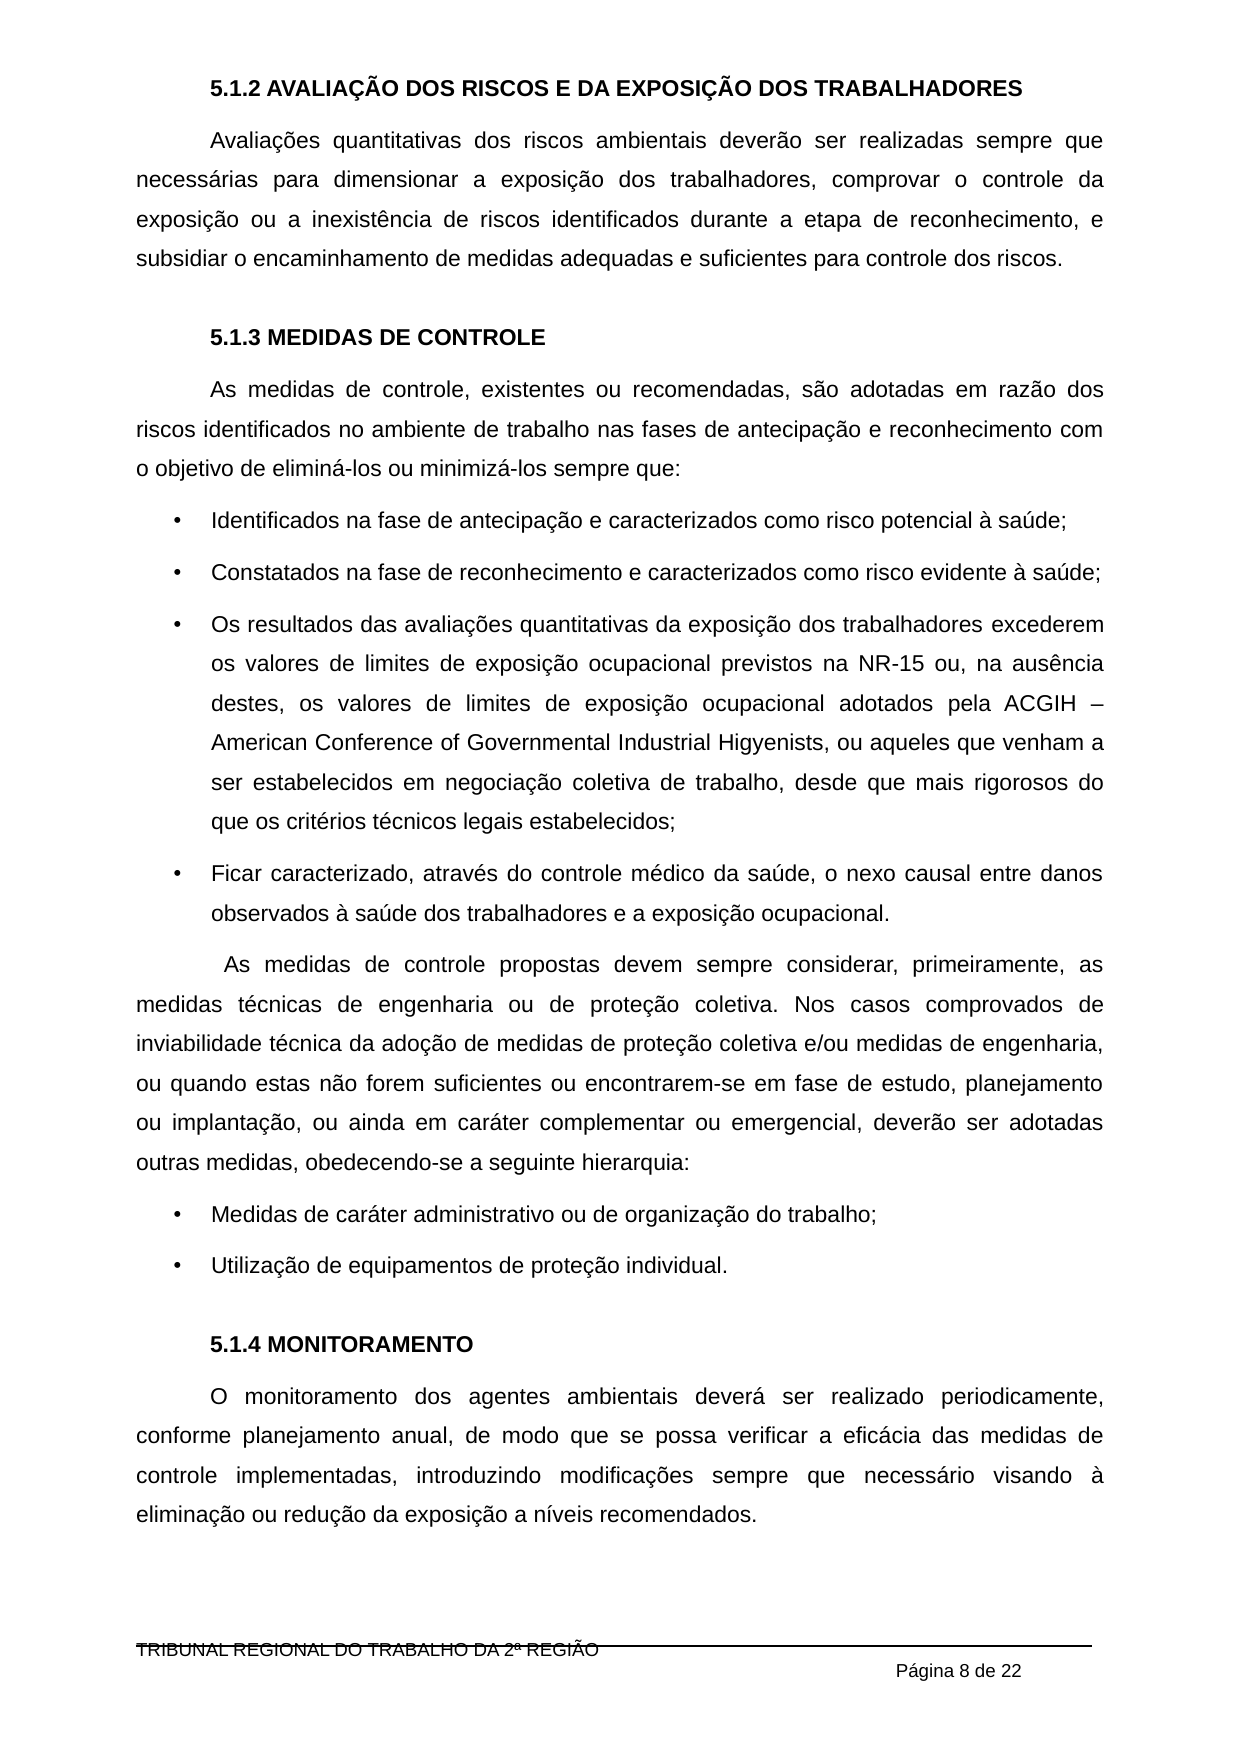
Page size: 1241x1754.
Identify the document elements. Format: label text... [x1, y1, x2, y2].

list Constatados na fase de reconhecimento e caracterizados como risco evidente à saúde; [173, 559, 1104, 585]
text Avaliações quantitativas dos riscos ambientais deverão ser realizadas sempre que necessárias para dimensionar a exposição dos trabalhadores, comprovar o controle da exposição ou a inexistência de riscos identificados durante a etapa de reconhecimento, e subsidiar o encaminhamento de medidas adequadas e suficientes para controle dos riscos. [136, 127, 1104, 272]
text As medidas de controle, existentes ou recomendadas, são adotadas em razão dos riscos identificados no ambiente de trabalho nas fases de antecipação e reconhecimento com o objetivo de eliminá-los ou minimizá-los sempre que: [136, 376, 1104, 481]
list Medidas de caráter administrativo ou de organização do trabalho; [173, 1201, 1104, 1227]
text 5.1.2 AVALIAÇÃO DOS RISCOS E DA EXPOSIÇÃO DOS TRABALHADORES [136, 75, 1104, 101]
text As medidas de controle propostas devem sempre considerar, primeiramente, as medidas técnicas de engenharia ou de proteção coletiva. Nos casos comprovados de inviabilidade técnica da adoção de medidas de proteção coletiva e/ou medidas de engenharia, ou quando estas não forem suficientes ou encontrarem-se em fase de estudo, planejamento ou implantação, ou ainda em caráter complementar ou emergencial, deverão ser adotadas outras medidas, obedecendo-se a seguinte hierarquia: [136, 951, 1104, 1175]
text O monitoramento dos agentes ambientais deverá ser realizado periodicamente, conforme planejamento anual, de modo que se possa verificar a eficácia das medidas de controle implementadas, introduzindo modificações sempre que necessário visando à eliminação ou redução da exposição a níveis recomendados. [136, 1383, 1104, 1527]
list Utilização de equipamentos de proteção individual. [173, 1252, 1104, 1279]
list Ficar caracterizado, através do controle médico da saúde, o nexo causal entre danos observados à saúde dos trabalhadores e a exposição ocupacional. [173, 860, 1104, 926]
text 5.1.4 MONITORAMENTO [136, 1331, 1104, 1357]
list Os resultados das avaliações quantitativas da exposição dos trabalhadores excederem os valores de limites de exposição ocupacional previstos na NR-15 ou, na ausência destes, os valores de limites de exposição ocupacional adotados pela ACGIH – American Conference of Governmental Industrial Higyenists, ou aqueles que venham a ser estabelecidos em negociação coletiva de trabalho, desde que mais rigorosos do que os critérios técnicos legais estabelecidos; [173, 611, 1104, 834]
list Identificados na fase de antecipação e caracterizados como risco potencial à saúde; [173, 507, 1104, 533]
text 5.1.3 MEDIDAS DE CONTROLE [136, 324, 1104, 351]
